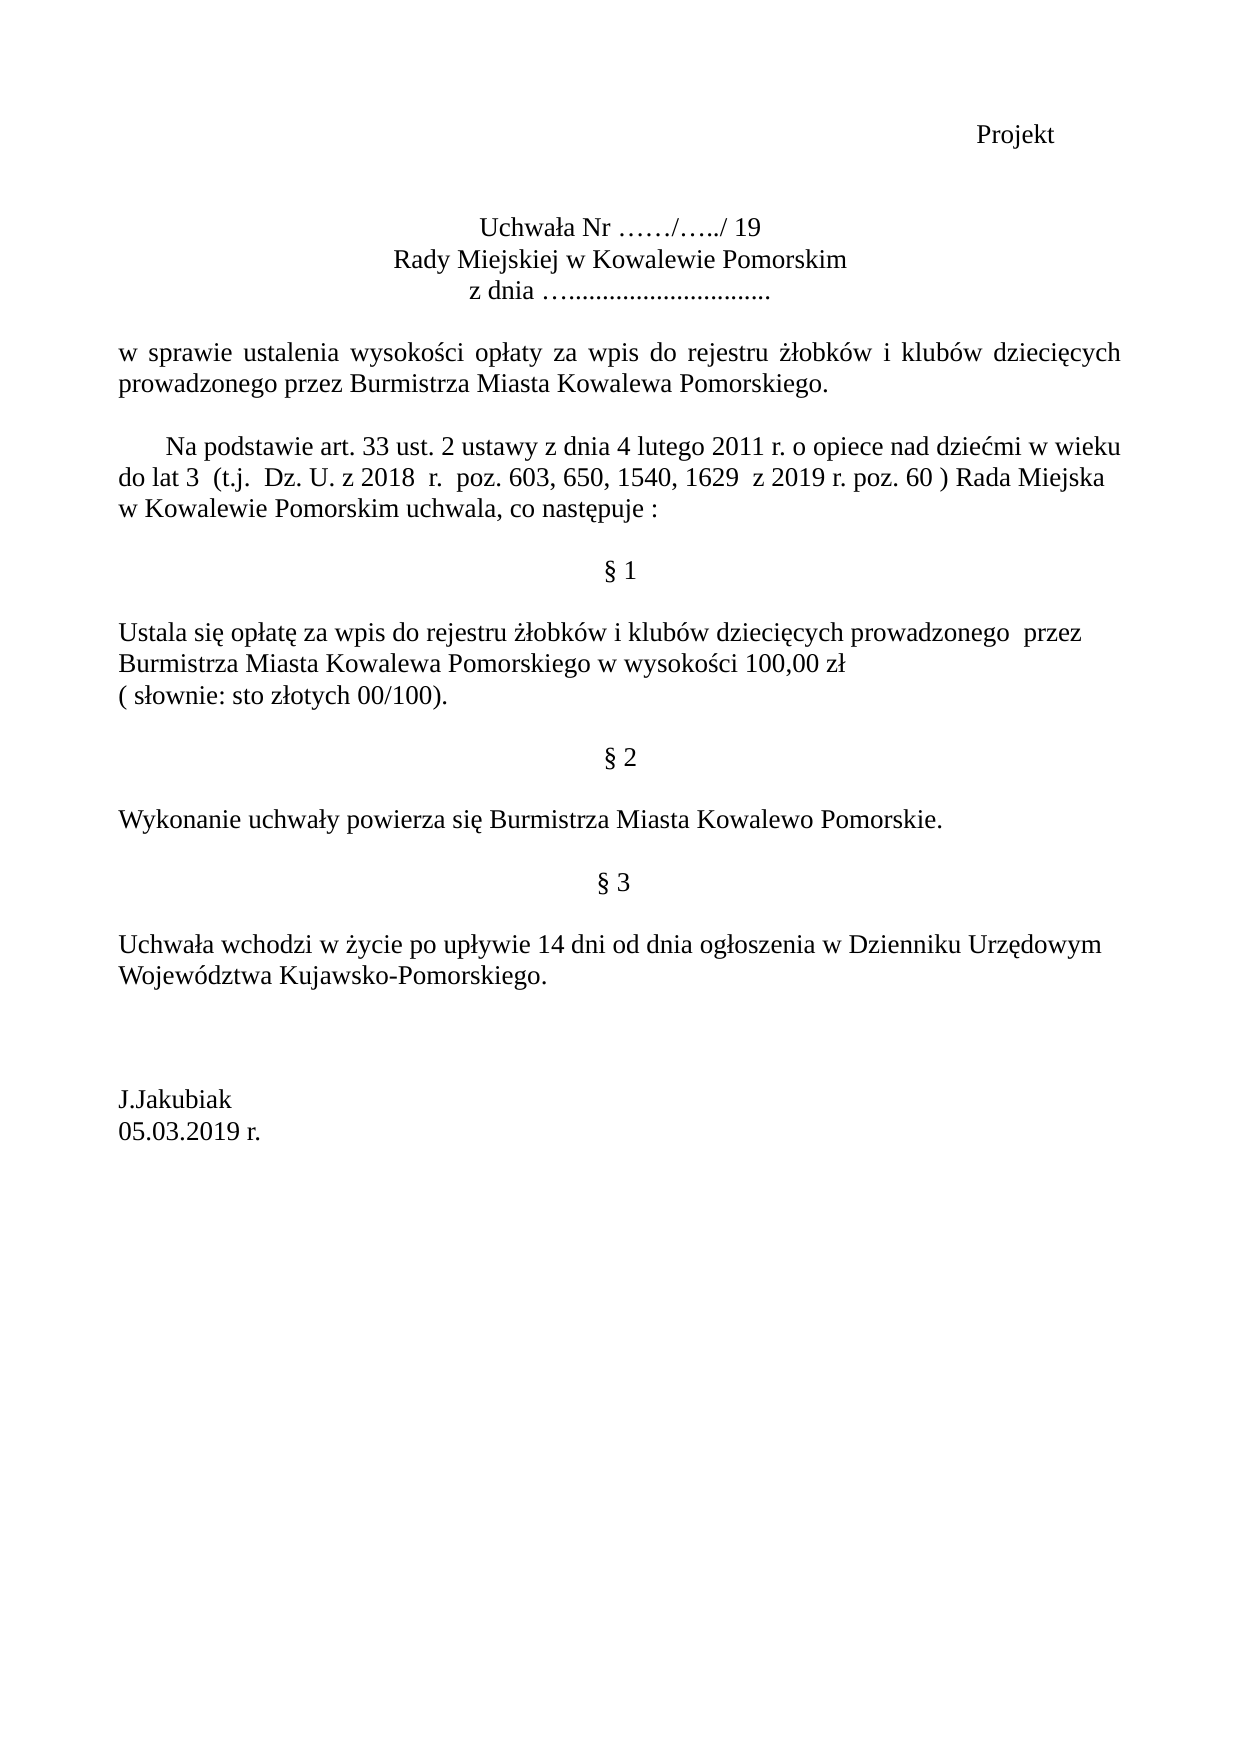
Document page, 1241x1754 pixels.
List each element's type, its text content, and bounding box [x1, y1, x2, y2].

text Województwa Kujawsko-Pomorskiego. [118, 959, 1122, 990]
text J.Jakubiak [118, 1084, 1122, 1115]
text Na podstawie art. 33 ust. 2 ustawy z dnia 4 lutego 2011 r. o opiece nad dziećmi w wieku do lat 3 (t.j. Dz. U. z 2018 r. poz. 603, 650, 1540, 1629 z 2019 r. poz. 60 ) Rada Miejska w Kowalewie Pomorskim uchwala, co następuje : [118, 429, 1122, 523]
text Wykonanie uchwały powierza się Burmistrza Miasta Kowalewo Pomorskie. [118, 803, 1122, 834]
text Rady Miejskiej w Kowalewie Pomorskim [118, 243, 1122, 274]
text Ustala się opłatę za wpis do rejestru żłobków i klubów dziecięcych prowadzonego przez Burmistrza Miasta Kowalewa Pomorskiego w wysokości 100,00 zł [118, 616, 1122, 679]
text ( słownie: sto złotych 00/100). [118, 679, 1122, 710]
text z dnia ….............................. [118, 274, 1122, 305]
text Uchwała Nr ……/…../ 19 [118, 212, 1122, 243]
text Projekt [118, 118, 1122, 149]
text § 3 [118, 866, 1122, 897]
text w sprawie ustalenia wysokości opłaty za wpis do rejestru żłobków i klubów dziecięcych prowadzonego przez Burmistrza Miasta Kowalewa Pomorskiego. [118, 336, 1122, 398]
text § 1 [118, 554, 1122, 585]
text 05.03.2019 r. [118, 1115, 1122, 1146]
text § 2 [118, 741, 1122, 772]
text Uchwała wchodzi w życie po upływie 14 dni od dnia ogłoszenia w Dzienniku Urzędowym [118, 928, 1122, 959]
